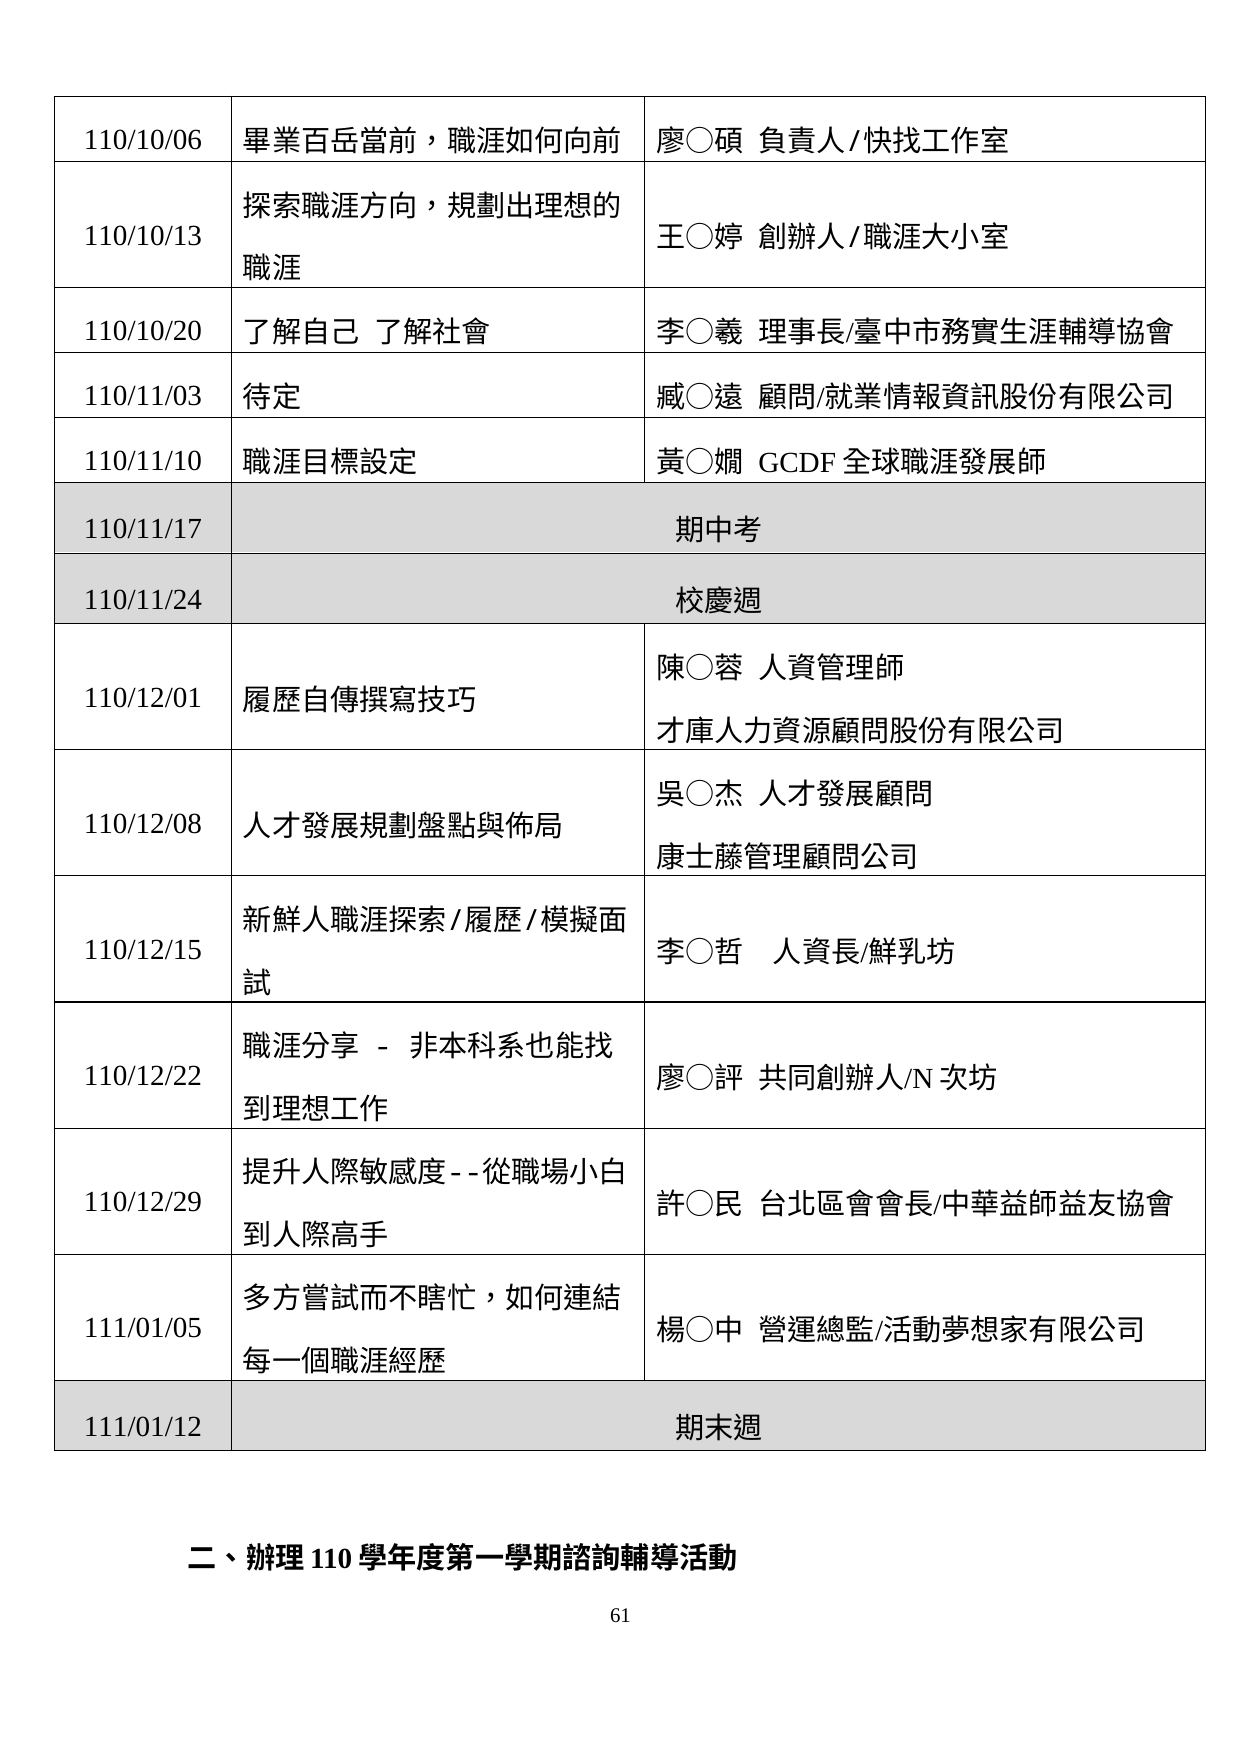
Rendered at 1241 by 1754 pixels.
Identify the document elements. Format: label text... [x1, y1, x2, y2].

table_cell 探索職涯方向，規劃出理想的職涯 [232, 162, 644, 287]
table_cell 110/11/10 [55, 418, 231, 482]
table_cell 王○婷 創辦人/職涯大小室 [645, 162, 1205, 287]
table_cell 待定 [232, 353, 644, 417]
table_cell 李○哲 人資長/鮮乳坊 [645, 876, 1205, 1001]
table_cell 110/11/17 [55, 483, 231, 552]
table_cell 110/12/29 [55, 1129, 231, 1253]
table_cell 多方嘗試而不瞎忙，如何連結每一個職涯經歷 [232, 1255, 644, 1379]
table_cell 110/11/24 [55, 554, 231, 623]
table_cell 黃○嫺 GCDF全球職涯發展師 [645, 418, 1205, 482]
table_cell 111/01/05 [55, 1255, 231, 1379]
table_cell 陳○蓉 人資管理師 才庫人力資源顧問股份有限公司 [645, 624, 1205, 749]
table_cell 職涯分享 - 非本科系也能找到理想工作 [232, 1003, 644, 1127]
table_cell 廖○碩 負責人/快找工作室 [645, 97, 1205, 161]
table_cell 廖○評 共同創辦人/N次坊 [645, 1003, 1205, 1127]
table_cell 校慶週 [232, 554, 1205, 623]
table_cell 110/10/20 [55, 288, 231, 352]
table_cell 期中考 [232, 483, 1205, 552]
table_cell 期末週 [232, 1381, 1205, 1450]
table_cell 111/01/12 [55, 1381, 231, 1450]
table_cell 110/10/13 [55, 162, 231, 287]
text 二、辦理110學年度第一學期諮詢輔導活動 [187, 1514, 1053, 1576]
table_cell 110/11/03 [55, 353, 231, 417]
table_cell 履歷自傳撰寫技巧 [232, 624, 644, 749]
table_cell 許○民 台北區會會長/中華益師益友協會 [645, 1129, 1205, 1253]
table_cell 提升人際敏感度--從職場小白到人際高手 [232, 1129, 644, 1253]
table_cell 職涯目標設定 [232, 418, 644, 482]
table_cell 李○羲 理事長/臺中市務實生涯輔導協會 [645, 288, 1205, 352]
table_cell 臧○遠 顧問/就業情報資訊股份有限公司 [645, 353, 1205, 417]
table_cell 了解自己 了解社會 [232, 288, 644, 352]
table_cell 110/12/08 [55, 750, 231, 875]
table_cell 吳○杰 人才發展顧問 康士藤管理顧問公司 [645, 750, 1205, 875]
table_cell 新鮮人職涯探索/履歷/模擬面試 [232, 876, 644, 1001]
table_cell 畢業百岳當前，職涯如何向前 [232, 97, 644, 161]
table_cell 110/12/01 [55, 624, 231, 749]
table_cell 110/10/06 [55, 97, 231, 161]
table_cell 楊○中 營運總監/活動夢想家有限公司 [645, 1255, 1205, 1379]
table_cell 110/12/22 [55, 1003, 231, 1127]
table_cell 110/12/15 [55, 876, 231, 1001]
table_cell 人才發展規劃盤點與佈局 [232, 750, 644, 875]
